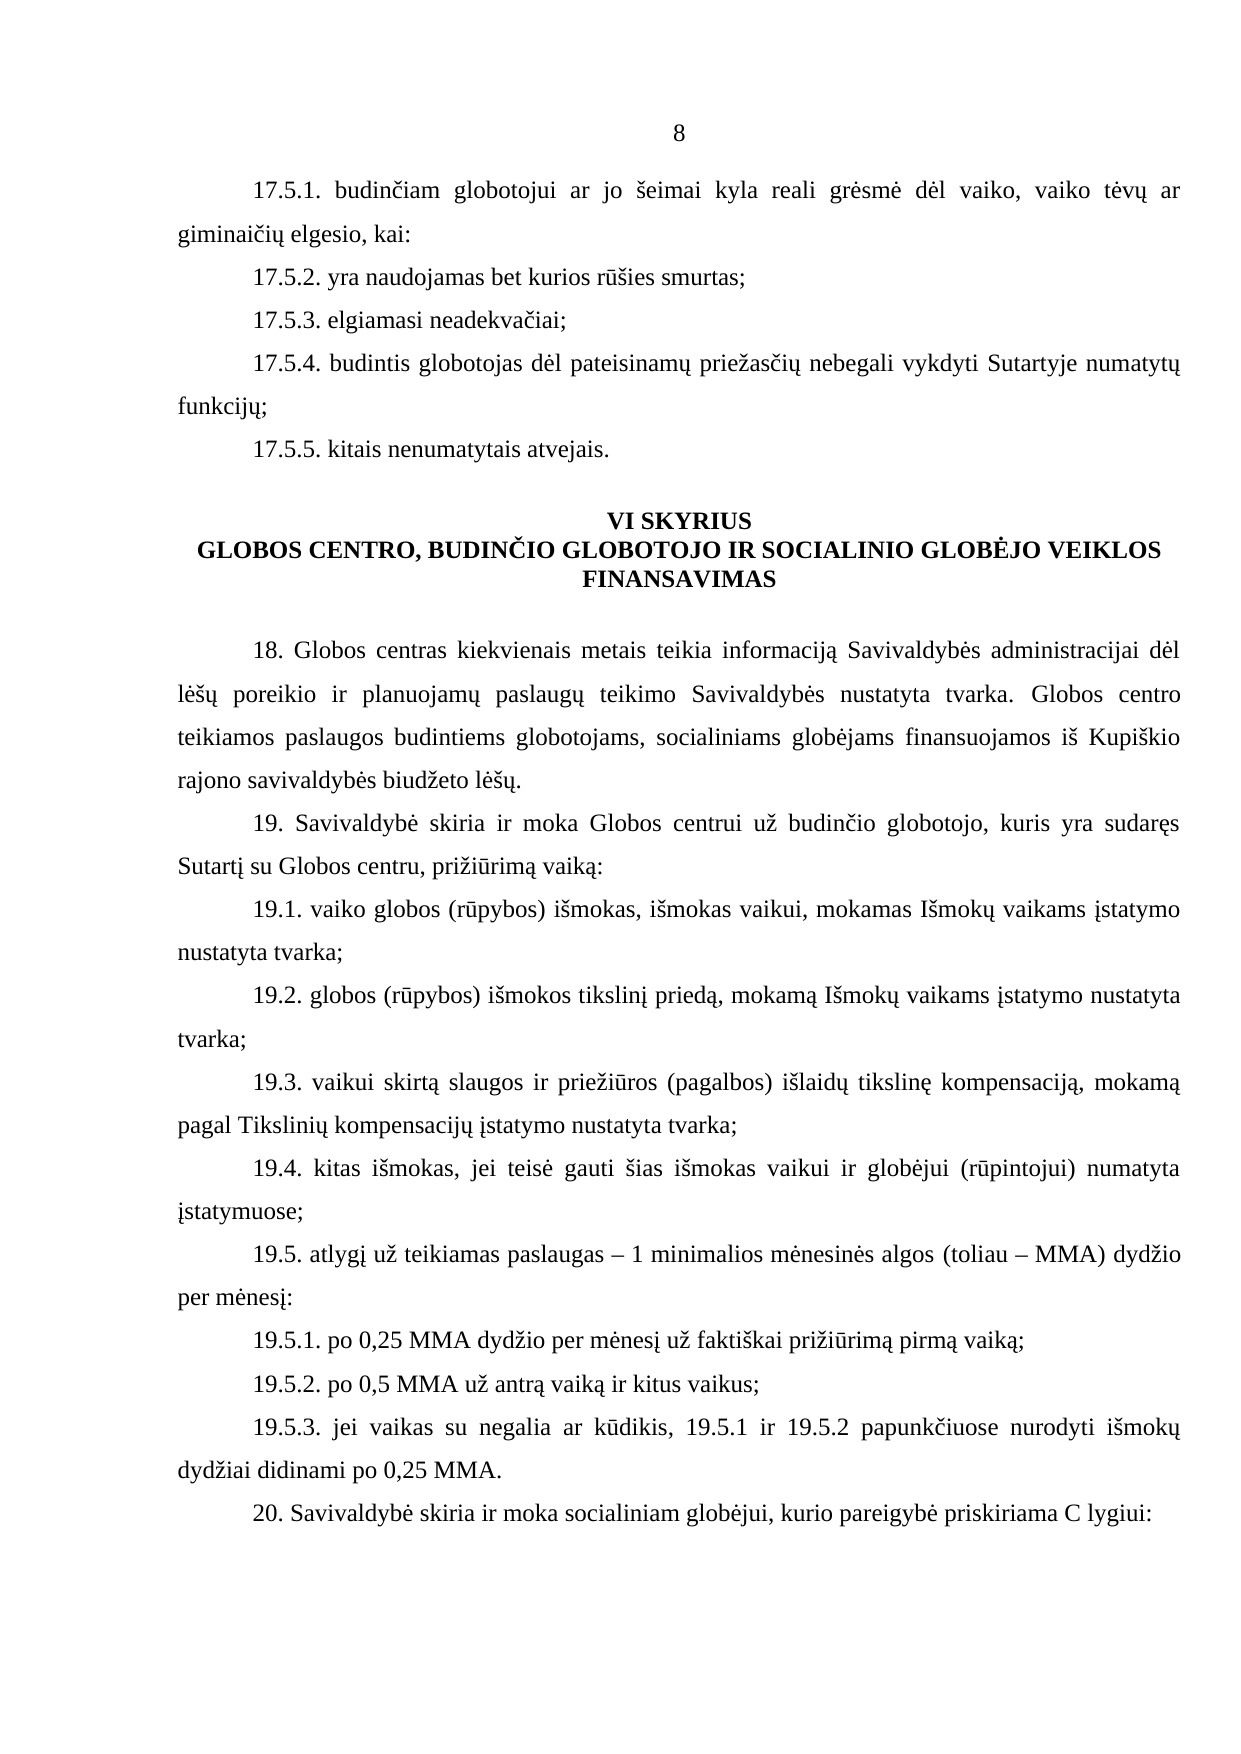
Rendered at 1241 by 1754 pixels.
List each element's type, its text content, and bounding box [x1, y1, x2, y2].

text 18. Globos centras kiekvienais metais teikia informaciją Savivaldybės administracijai dėl lėšų poreikio ir planuojamų paslaugų teikimo Savivaldybės nustatyta tvarka. Globos centro teikiamos paslaugos budintiems globotojams, socialiniams globėjams finansuojamos iš Kupiškio rajono savivaldybės biudžeto lėšų. [177, 636, 1181, 794]
text 19.1. vaiko globos (rūpybos) išmokas, išmokas vaikui, mokamas Išmokų vaikams įstatymo nustatyta tvarka; [177, 894, 1181, 966]
text 17.5.3. elgiamasi neadekvačiai; [177, 305, 1181, 334]
text GLOBOS CENTRO, BUDINČIO GLOBOTOJO IR SOCIALINIO GLOBĖJO VEIKLOS FINANSAVIMAS [177, 535, 1181, 592]
text VI SKYRIUS [177, 506, 1181, 535]
text 19.5.3. jei vaikas su negalia ar kūdikis, 19.5.1 ir 19.5.2 papunkčiuose nurodyti išmokų dydžiai didinami po 0,25 MMA. [177, 1412, 1181, 1484]
text 19.5. atlygį už teikiamas paslaugas – 1 minimalios mėnesinės algos (toliau – MMA) dydžio per mėnesį: [177, 1239, 1181, 1311]
text 17.5.5. kitais nenumatytais atvejais. [177, 434, 1181, 463]
text 19.3. vaikui skirtą slaugos ir priežiūros (pagalbos) išlaidų tikslinę kompensaciją, mokamą pagal Tikslinių kompensacijų įstatymo nustatyta tvarka; [177, 1067, 1181, 1139]
text 19.2. globos (rūpybos) išmokos tikslinį priedą, mokamą Išmokų vaikams įstatymo nustatyta tvarka; [177, 981, 1181, 1052]
text 19.4. kitas išmokas, jei teisė gauti šias išmokas vaikui ir globėjui (rūpintojui) numatyta įstatymuose; [177, 1153, 1181, 1225]
text 19.5.1. po 0,25 MMA dydžio per mėnesį už faktiškai prižiūrimą pirmą vaiką; [177, 1326, 1181, 1354]
text 17.5.4. budintis globotojas dėl pateisinamų priežasčių nebegali vykdyti Sutartyje numatytų funkcijų; [177, 348, 1181, 420]
text 20. Savivaldybė skiria ir moka socialiniam globėjui, kurio pareigybė priskiriama C lygiui: [177, 1498, 1181, 1527]
text 17.5.1. budinčiam globotojui ar jo šeimai kyla reali grėsmė dėl vaiko, vaiko tėvų ar giminaičių elgesio, kai: [177, 176, 1181, 247]
text 17.5.2. yra naudojamas bet kurios rūšies smurtas; [177, 262, 1181, 291]
text 19.5.2. po 0,5 MMA už antrą vaiką ir kitus vaikus; [177, 1369, 1181, 1397]
text 19. Savivaldybė skiria ir moka Globos centrui už budinčio globotojo, kuris yra sudaręs Sutartį su Globos centru, prižiūrimą vaiką: [177, 808, 1181, 880]
